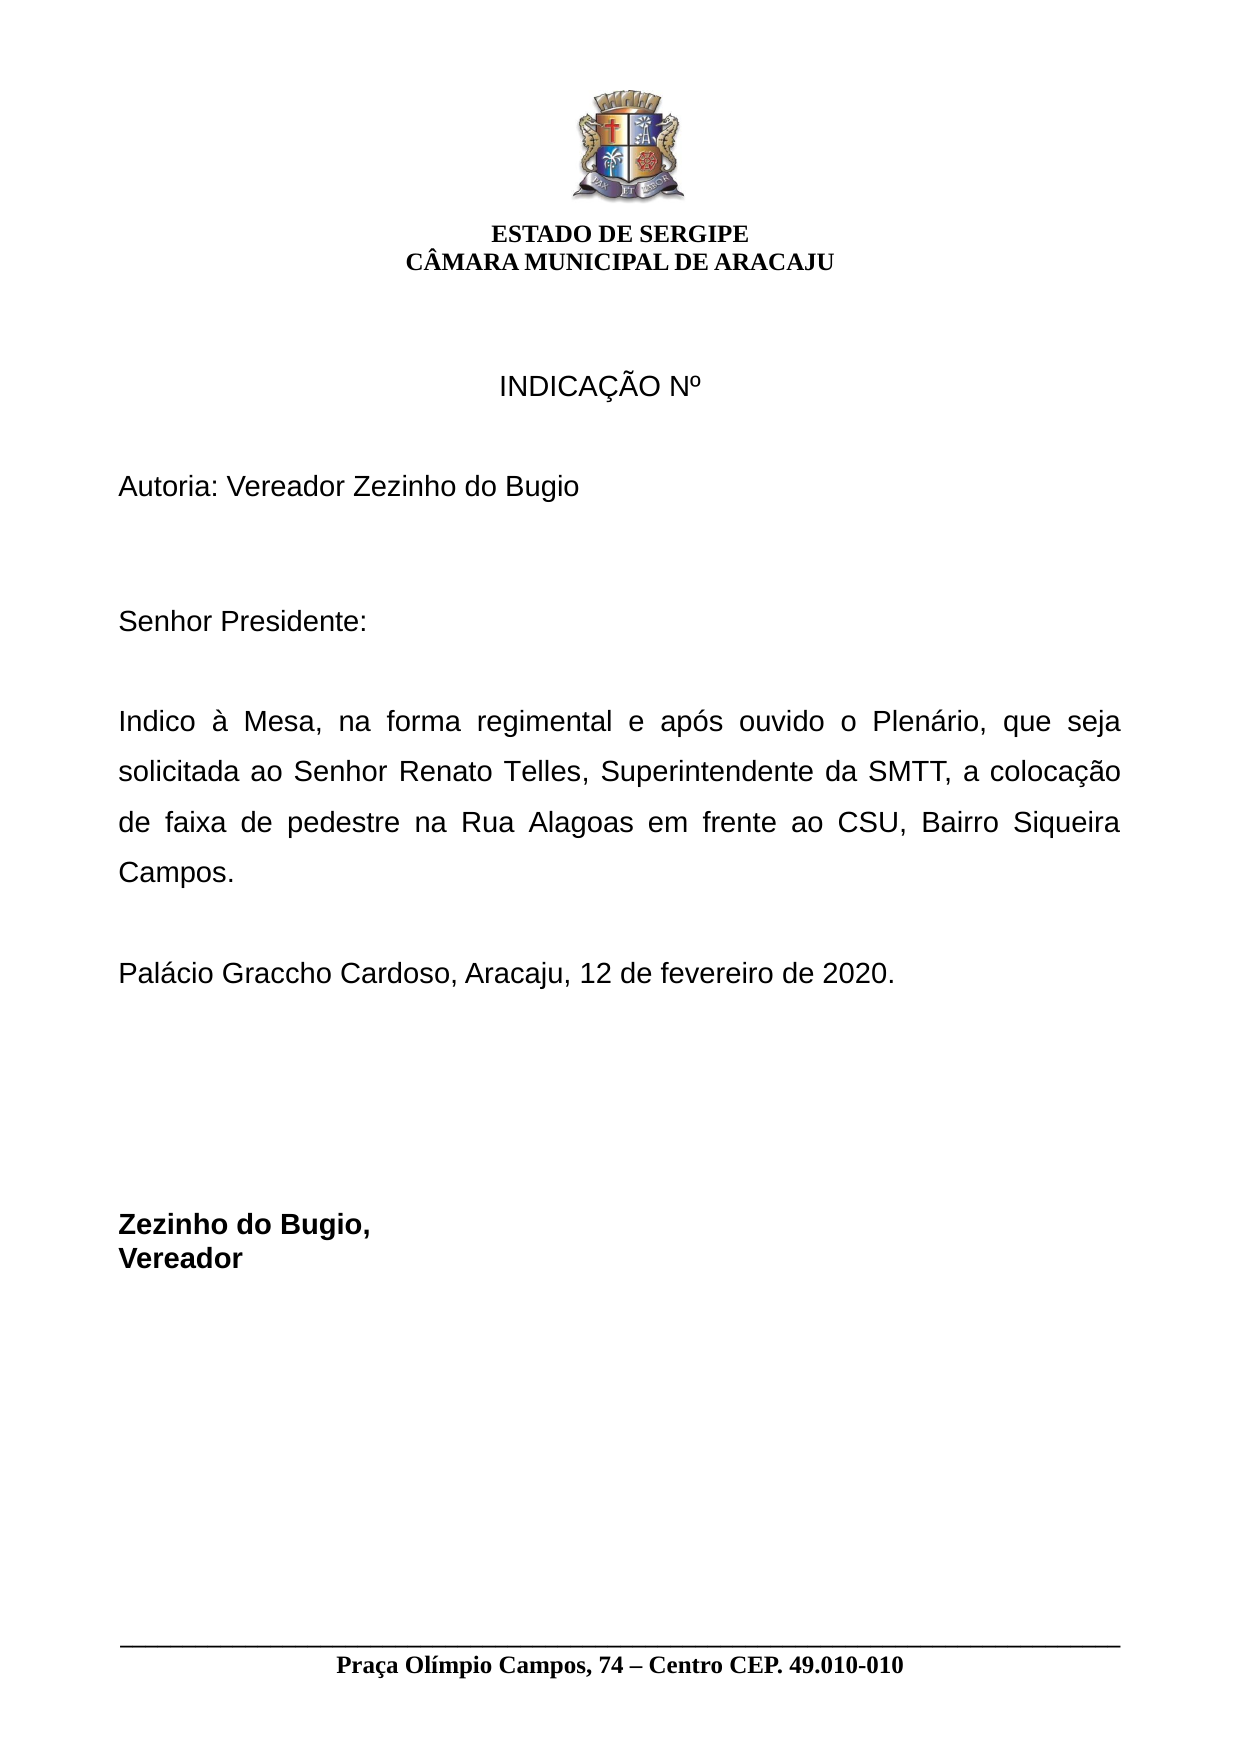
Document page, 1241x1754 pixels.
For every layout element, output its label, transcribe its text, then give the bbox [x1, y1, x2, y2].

text Vereador [118, 1241, 1122, 1274]
text Palácio Graccho Cardoso, Aracaju, 12 de fevereiro de 2020. [118, 956, 1122, 989]
text Indico à Mesa, na forma regimental e após ouvido o Plenário, que seja solicitada ao Senhor Renato Telles, Superintendente da SMTT, a colocação de faixa de pedestre na Rua Alagoas em frente ao CSU, Bairro Siqueira Campos. [118, 704, 1122, 889]
text INDICAÇÃO Nº [118, 369, 1122, 402]
text Autoria: Vereador Zezinho do Bugio [118, 469, 1122, 503]
text Senhor Presidente: [118, 603, 1122, 637]
text Zezinho do Bugio, [118, 1207, 1122, 1241]
